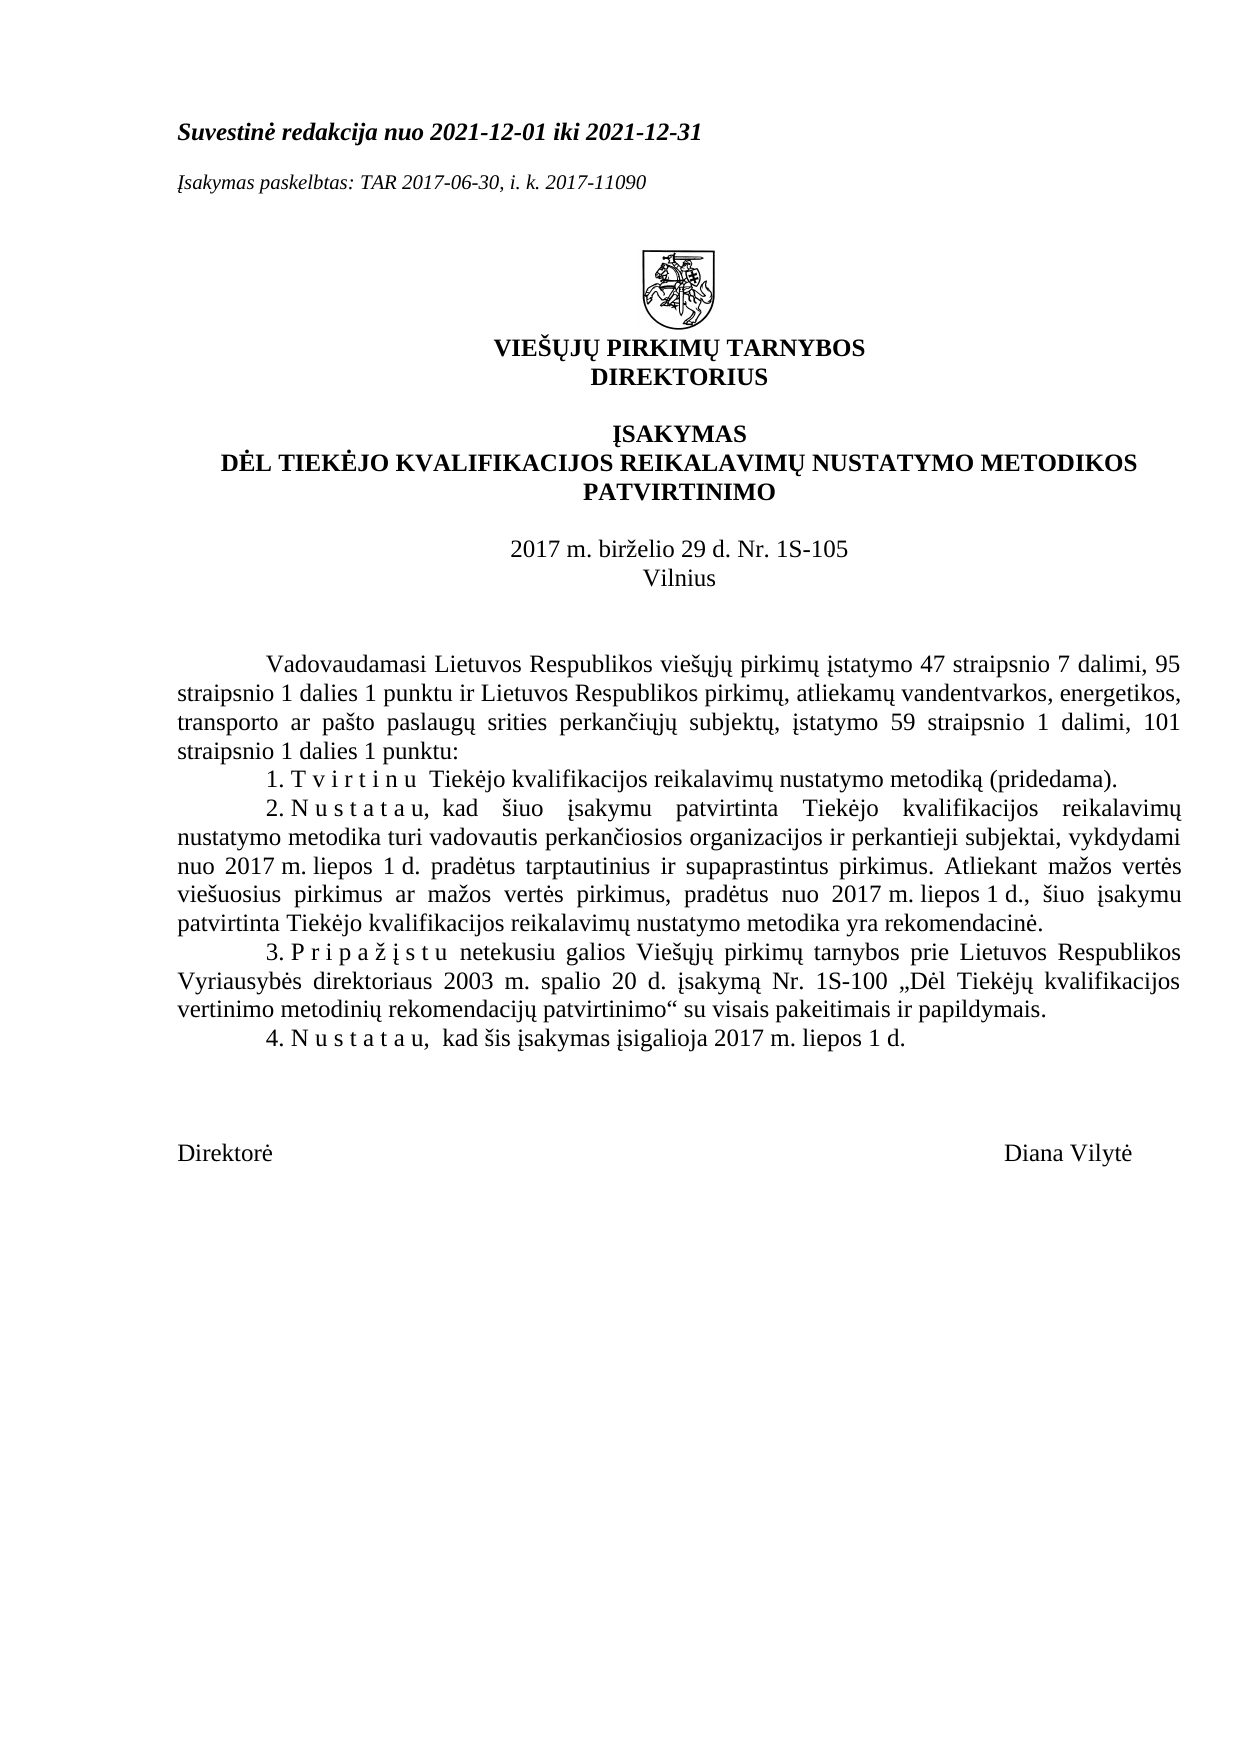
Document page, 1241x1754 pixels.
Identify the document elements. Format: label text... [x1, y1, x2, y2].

text DIREKTORIUS [177, 362, 1182, 391]
text 2017 m. birželio 29 d. Nr. 1S-105 [177, 534, 1182, 563]
text 1. T v i r t i n u Tiekėjo kvalifikacijos reikalavimų nustatymo metodiką (pridedama). [177, 764, 1182, 793]
text VIEŠŲJŲ PIRKIMŲ TARNYBOS [177, 333, 1182, 362]
text 3. P r i p a ž į s t u netekusiu galios Viešųjų pirkimų tarnybos prie Lietuvos Respublikos Vyriausybės direktoriaus 2003 m. spalio 20 d. įsakymą Nr. 1S-100 „Dėl Tiekėjų kvalifikacijos vertinimo metodinių rekomendacijų patvirtinimo“ su visais pakeitimais ir papildymais. [177, 937, 1182, 1023]
text DĖL TIEKĖJO KVALIFIKACIJOS REIKALAVIMŲ NUSTATYMO METODIKOS PATVIRTINIMO [177, 448, 1182, 506]
text 2. N u s t a t a u, kad šiuo įsakymu patvirtinta Tiekėjo kvalifikacijos reikalavimų nustatymo metodika turi vadovautis perkančiosios organizacijos ir perkantieji subjektai, vykdydami nuo 2017 m. liepos 1 d. pradėtus tarptautinius ir supaprastintus pirkimus. Atliekant mažos vertės viešuosius pirkimus ar mažos vertės pirkimus, pradėtus nuo 2017 m. liepos 1 d., šiuo įsakymu patvirtinta Tiekėjo kvalifikacijos reikalavimų nustatymo metodika yra rekomendacinė. [177, 793, 1182, 937]
text 4. N u s t a t a u, kad šis įsakymas įsigalioja 2017 m. liepos 1 d. [177, 1023, 1182, 1052]
text Direktorė Diana Vilytė [177, 1138, 1182, 1167]
text Vilnius [177, 563, 1182, 592]
text ĮSAKYMAS [177, 419, 1182, 448]
text Įsakymas paskelbtas: TAR 2017-06-30, i. k. 2017-11090 [177, 170, 1182, 194]
text Suvestinė redakcija nuo 2021-12-01 iki 2021-12-31 [177, 117, 1182, 146]
text Vadovaudamasi Lietuvos Respublikos viešųjų pirkimų įstatymo 47 straipsnio 7 dalimi, 95 straipsnio 1 dalies 1 punktu ir Lietuvos Respublikos pirkimų, atliekamų vandentvarkos, energetikos, transporto ar pašto paslaugų srities perkančiųjų subjektų, įstatymo 59 straipsnio 1 dalimi, 101 straipsnio 1 dalies 1 punktu: [177, 649, 1182, 764]
